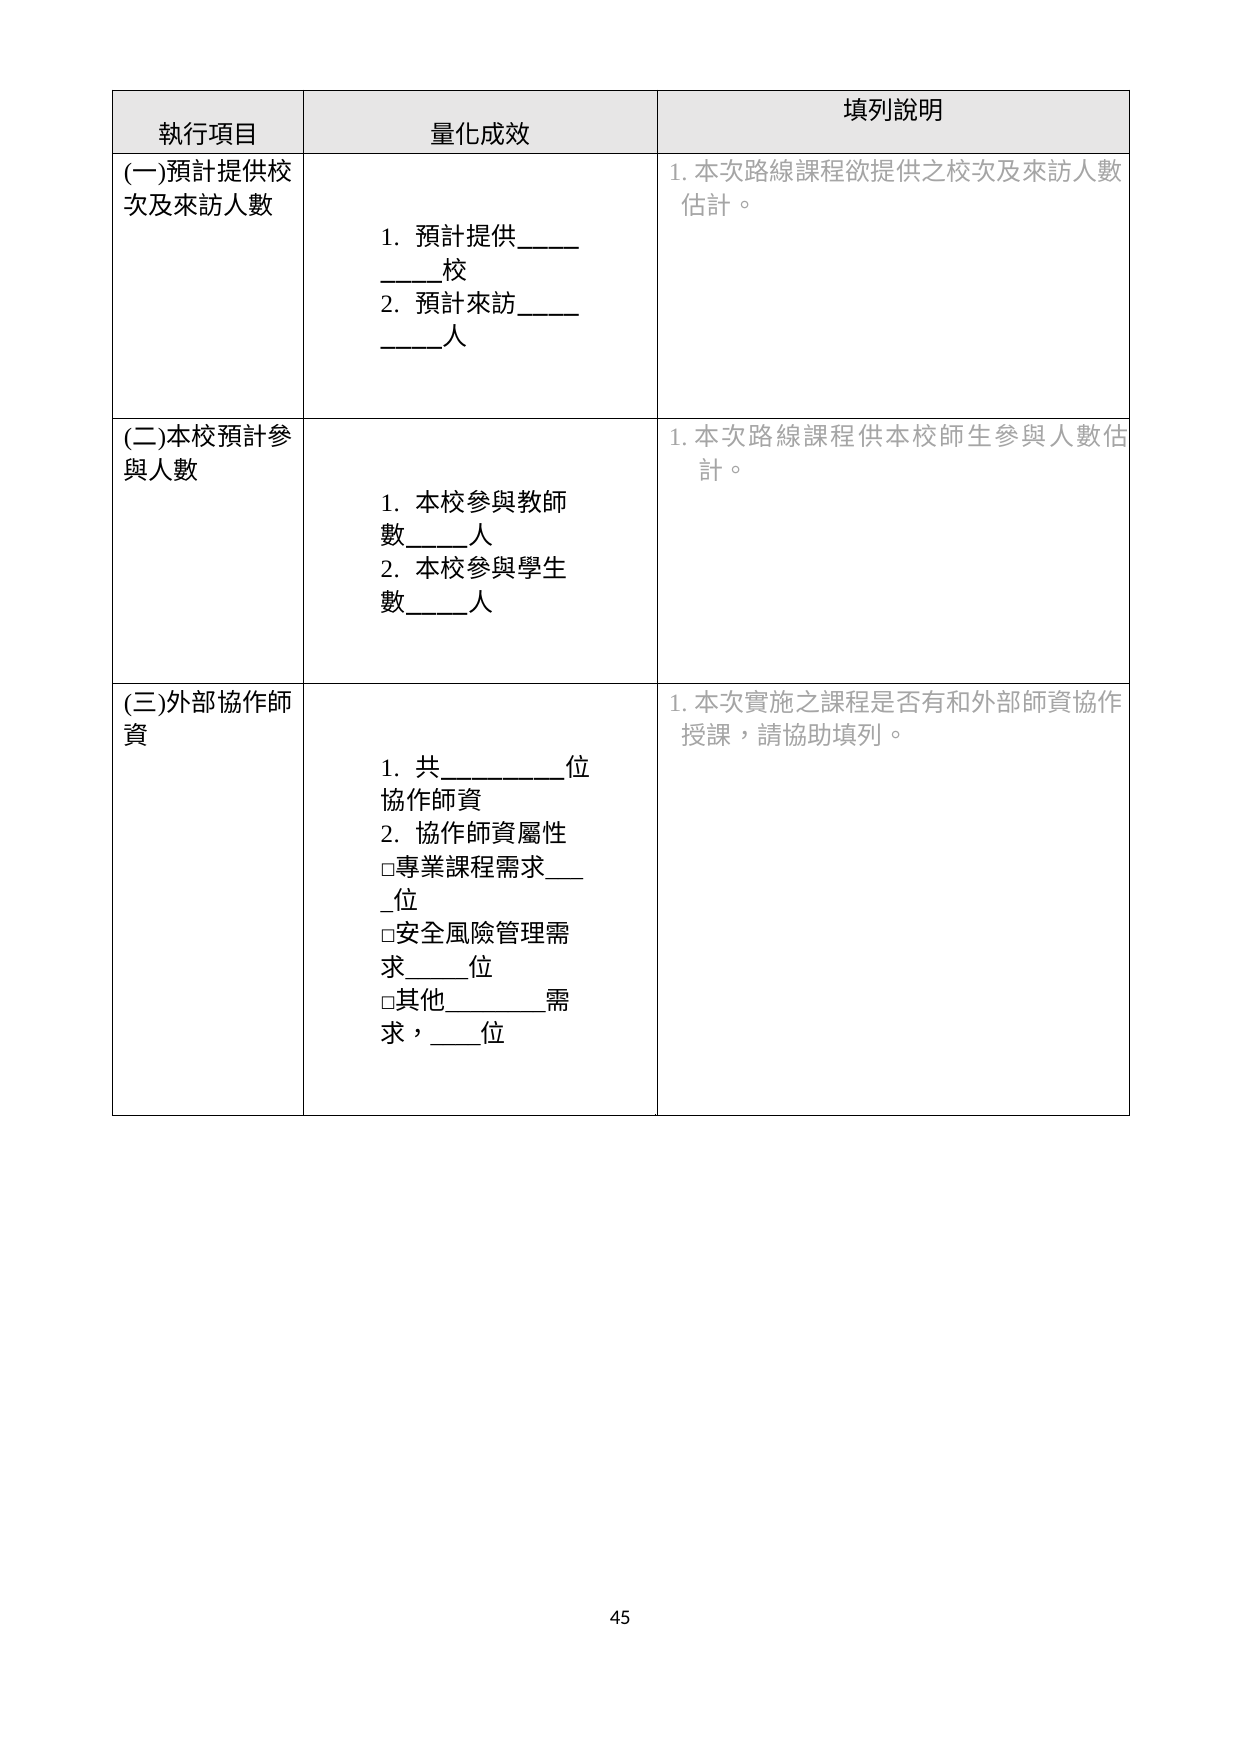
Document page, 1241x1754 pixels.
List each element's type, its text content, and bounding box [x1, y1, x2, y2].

table_cell 本次路線課程供本校師生參與人數估計。 [658, 419, 1129, 683]
table_cell [304, 154, 315, 418]
table_cell (三)外部協作師資 [113, 684, 303, 1115]
table_cell (二)本校預計參與人數 [113, 419, 303, 683]
table_cell [304, 684, 315, 1115]
table_cell 共________位協作師資 協作師資屬性 ☐專業課程需求____位 ☐安全風險管理需求_____位 ☐其他________需求，____位 [316, 685, 655, 1114]
table_cell (一)預計提供校次及來訪人數 [113, 154, 303, 418]
table_cell 本次路線課程欲提供之校次及來訪人數 估計。 [658, 154, 1129, 418]
table_cell 執行項目 [113, 91, 303, 153]
table_cell 量化成效 [304, 91, 657, 153]
table_cell [304, 419, 315, 683]
table_cell 本次實施之課程是否有和外部師資協作 授課，請協助填列。 [658, 684, 1129, 1115]
table_cell 填列說明 [658, 91, 1129, 153]
table_cell 本校參與教師數____人 本校參與學生數____人 [316, 420, 655, 682]
table_cell 預計提供________校 預計來訪________人 [316, 155, 655, 417]
